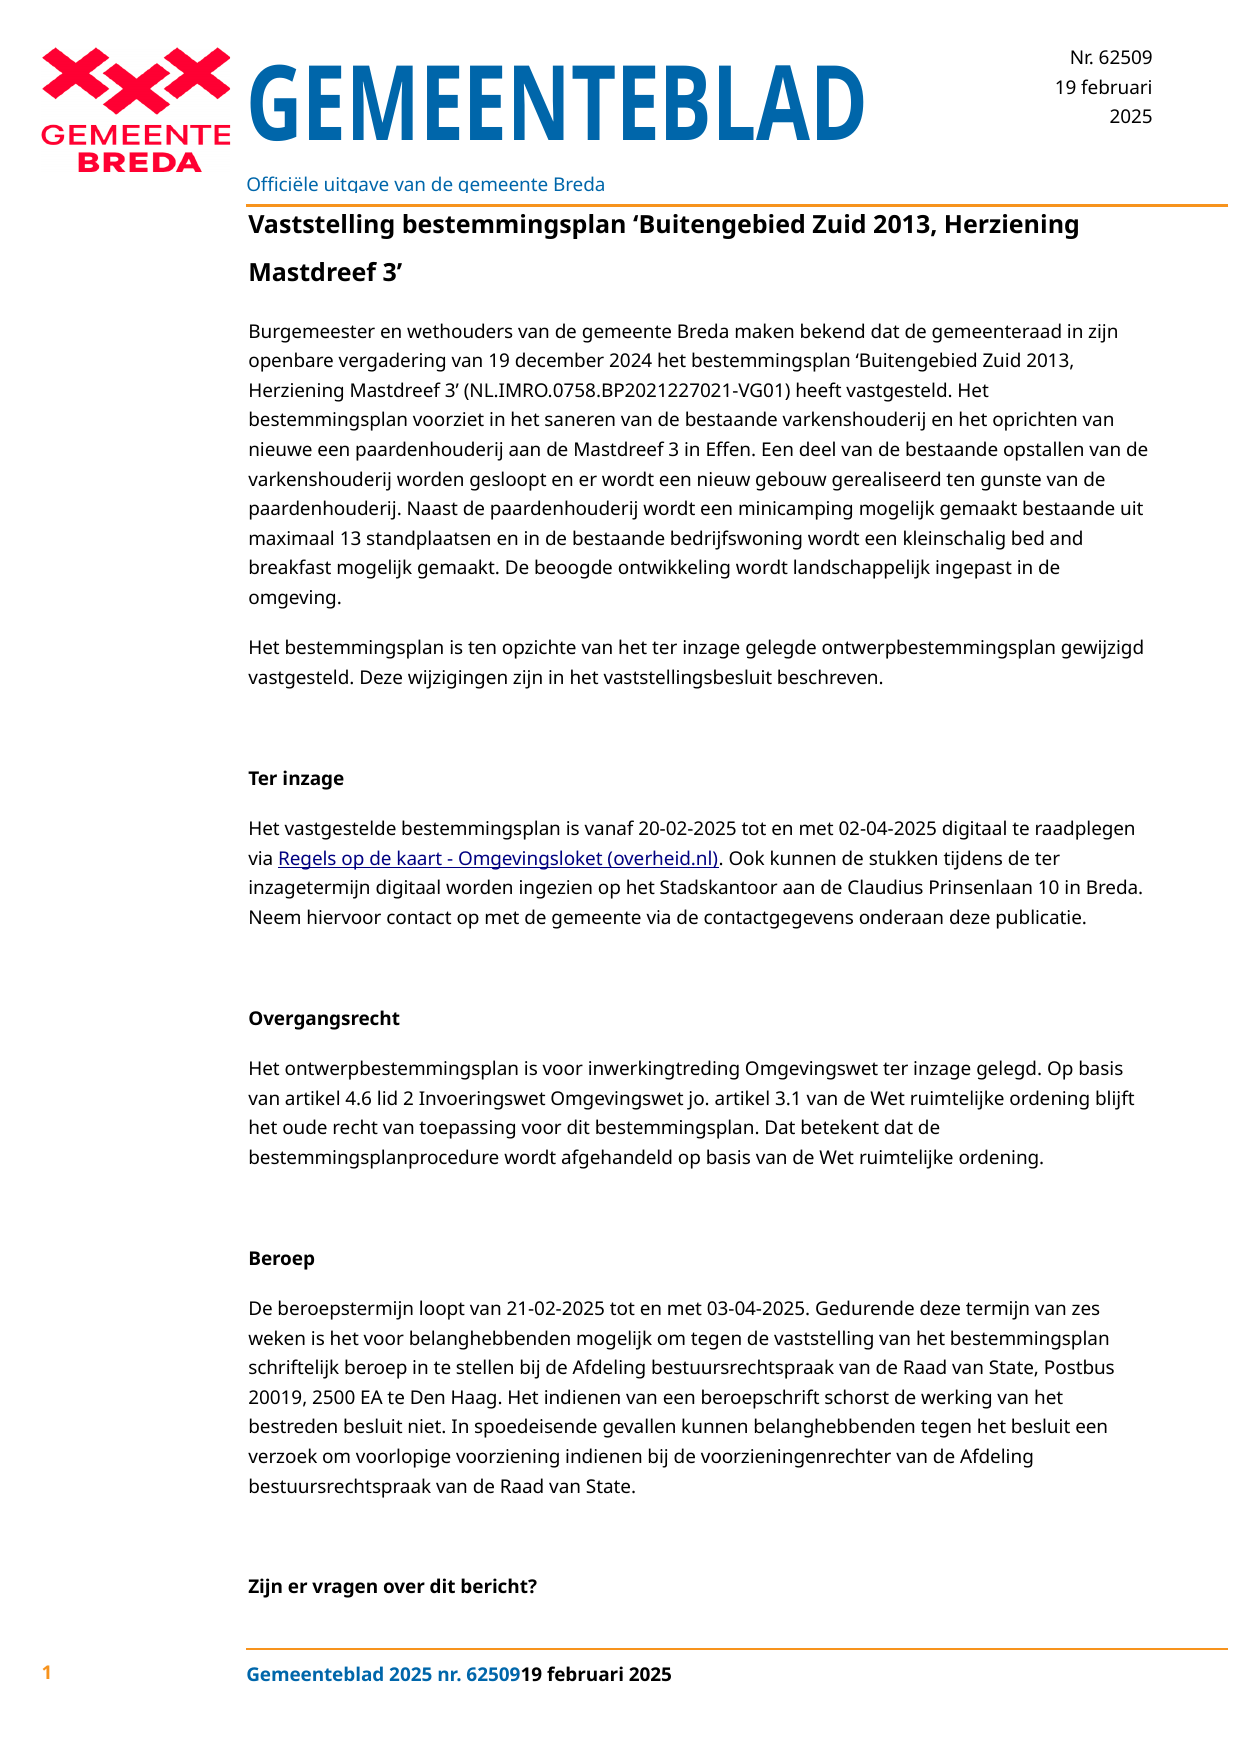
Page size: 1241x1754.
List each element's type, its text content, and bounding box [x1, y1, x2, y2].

text Het vastgestelde bestemmingsplan is vanaf 20-02-2025 tot en met 02-04-2025 digitaal te raadplegen via Regels op de kaart - Omgevingsloket (overheid.nl). Ook kunnen de stukken tijdens de ter inzagetermijn digitaal worden ingezien op het Stadskantoor aan de Claudius Prinsenlaan 10 in Breda. Neem hiervoor contact op met de gemeente via de contactgegevens onderaan deze publicatie. [248, 815, 1152, 930]
text Beroep [248, 1245, 1152, 1271]
text Overgangsrecht [248, 1005, 1152, 1031]
text Vaststelling bestemmingsplan ‘Buitengebied Zuid 2013, Herziening Mastdreef 3’ [248, 207, 1152, 288]
text Het bestemmingsplan is ten opzichte van het ter inzage gelegde ontwerpbestemmingsplan gewijzigd vastgesteld. Deze wijzigingen zijn in het vaststellingsbesluit beschreven. [248, 634, 1152, 690]
text Zijn er vragen over dit bericht? [248, 1574, 1152, 1599]
text Ter inzage [248, 765, 1152, 791]
picture [41, 47, 231, 172]
text Burgemeester en wethouders van de gemeente Breda maken bekend dat de gemeenteraad in zijn openbare vergadering van 19 december 2024 het bestemmingsplan ‘Buitengebied Zuid 2013, Herziening Mastdreef 3’ (NL.IMRO.0758.BP2021227021-VG01) heeft vastgesteld. Het bestemmingsplan voorziet in het saneren van de bestaande varkenshouderij en het oprichten van nieuwe een paardenhouderij aan de Mastdreef 3 in Effen. Een deel van de bestaande opstallen van de varkenshouderij worden gesloopt en er wordt een nieuw gebouw gerealiseerd ten gunste van de paardenhouderij. Naast de paardenhouderij wordt een minicamping mogelijk gemaakt bestaande uit maximaal 13 standplaatsen en in de bestaande bedrijfswoning wordt een kleinschalig bed and breakfast mogelijk gemaakt. De beoogde ontwikkeling wordt landschappelijk ingepast in de omgeving. [248, 318, 1152, 610]
text De beroepstermijn loopt van 21-02-2025 tot en met 03-04-2025. Gedurende deze termijn van zes weken is het voor belanghebbenden mogelijk om tegen de vaststelling van het bestemmingsplan schriftelijk beroep in te stellen bij de Afdeling bestuursrechtspraak van de Raad van State, Postbus 20019, 2500 EA te Den Haag. Het indienen van een beroepschrift schorst de werking van het bestreden besluit niet. In spoedeisende gevallen kunnen belanghebbenden tegen het besluit een verzoek om voorlopige voorziening indienen bij de voorzieningenrechter van de Afdeling bestuursrechtspraak van de Raad van State. [248, 1295, 1152, 1499]
text Het ontwerpbestemmingsplan is voor inwerkingtreding Omgevingswet ter inzage gelegd. Op basis van artikel 4.6 lid 2 Invoeringswet Omgevingswet jo. artikel 3.1 van de Wet ruimtelijke ordening blijft het oude recht van toepassing voor dit bestemmingsplan. Dat betekent dat de bestemmingsplanprocedure wordt afgehandeld op basis van de Wet ruimtelijke ordening. [248, 1055, 1152, 1170]
